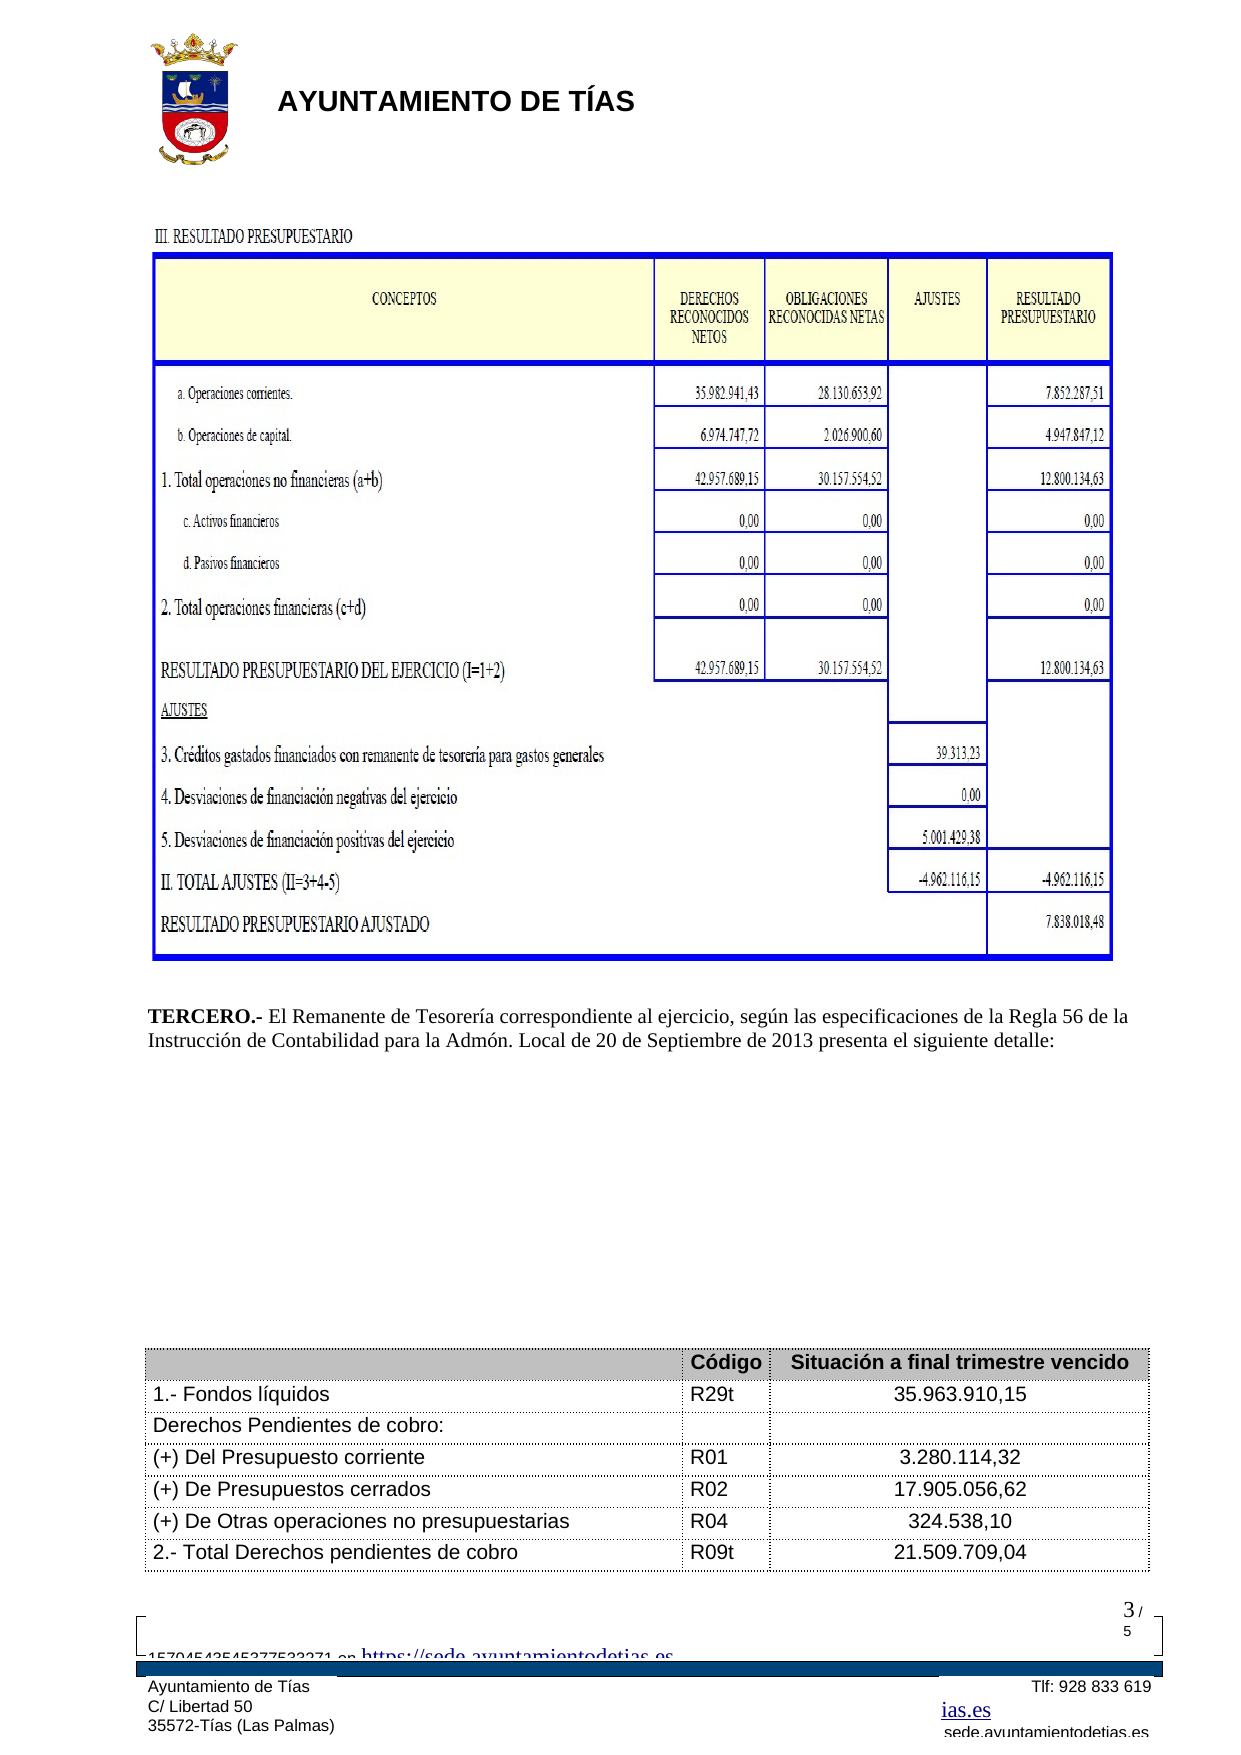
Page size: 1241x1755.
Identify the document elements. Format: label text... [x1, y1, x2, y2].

table_cell [683, 1412, 770, 1443]
table_cell 2.- Total Derechos pendientes de cobro [145, 1539, 683, 1570]
table_header Código [683, 1348, 770, 1380]
table_cell R04 [683, 1507, 770, 1539]
table_cell (+) Del Presupuesto corriente [145, 1443, 683, 1475]
table_cell Derechos Pendientes de cobro: [145, 1412, 683, 1443]
table_cell (+) De Otras operaciones no presupuestarias [145, 1507, 683, 1539]
table_cell R02 [683, 1475, 770, 1507]
table_header Situación a final trimestre vencido [770, 1348, 1149, 1380]
table_cell 324.538,10 [770, 1507, 1149, 1539]
text TERCERO.- El Remanente de Tesorería correspondiente al ejercicio, según las especificaciones de la Regla 56 de la Instrucción de Contabilidad para la Admón. Local de 20 de Septiembre de 2013 presenta el siguiente detalle: [148, 1004, 1163, 1052]
table_cell [770, 1412, 1149, 1443]
table_header [145, 1348, 683, 1380]
table_cell 35.963.910,15 [770, 1380, 1149, 1412]
table_cell 1.- Fondos líquidos [145, 1380, 683, 1412]
table_cell R09t [683, 1539, 770, 1570]
table_cell R29t [683, 1380, 770, 1412]
table_cell R01 [683, 1443, 770, 1475]
table_cell (+) De Presupuestos cerrados [145, 1475, 683, 1507]
table_cell 21.509.709,04 [770, 1539, 1149, 1570]
table_cell 3.280.114,32 [770, 1443, 1149, 1475]
table_cell 17.905.056,62 [770, 1475, 1149, 1507]
